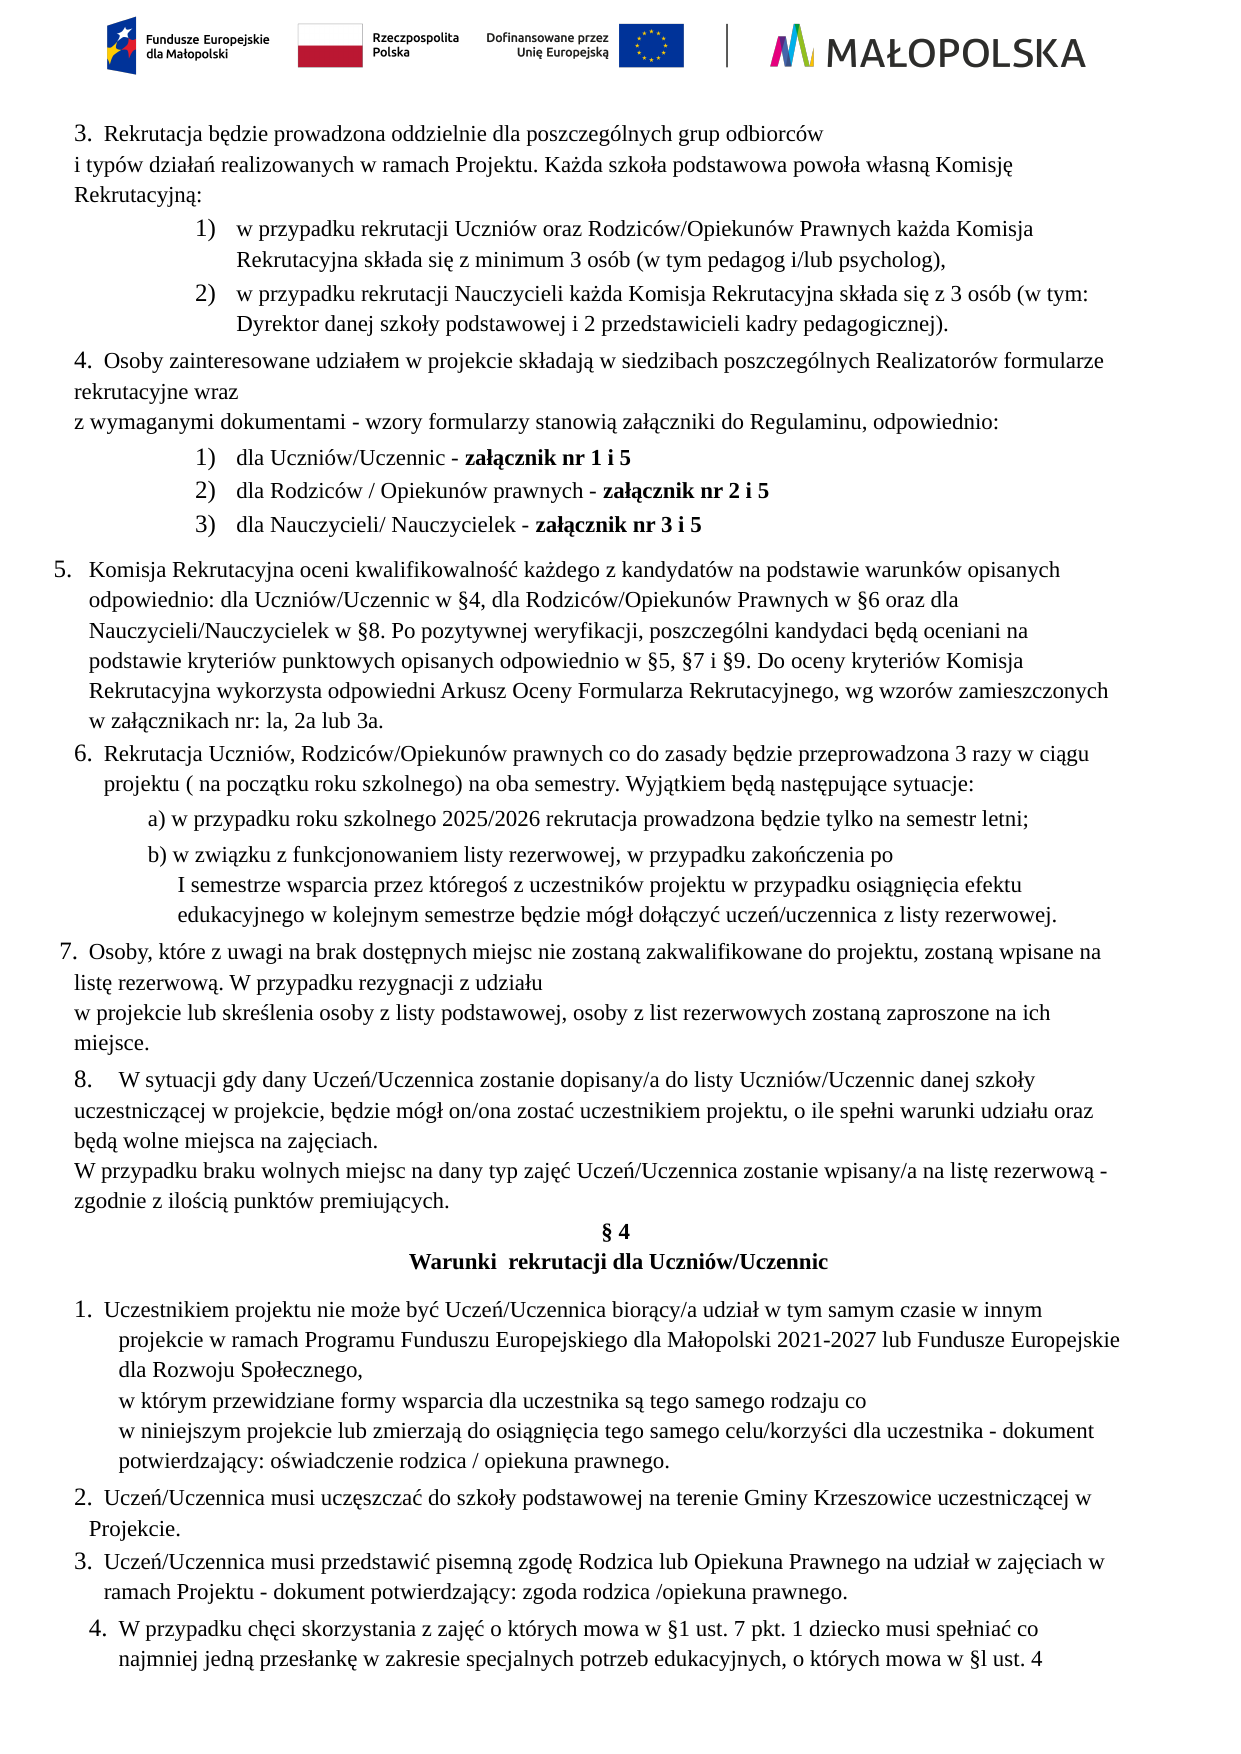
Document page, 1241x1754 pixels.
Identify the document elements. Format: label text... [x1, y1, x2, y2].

list Uczeń/Uczennica musi uczęszczać do szkoły podstawowej na terenie Gminy Krzeszowice uczestniczącej w Projekcie. [74, 1482, 1122, 1541]
text a) w przypadku roku szkolnego 2025/2026 rekrutacja prowadzona będzie tylko na semestr letni; [148, 805, 1104, 832]
list Komisja Rekrutacyjna oceni kwalifikowalność każdego z kandydatów na podstawie warunków opisanych odpowiednio: dla Uczniów/Uczennic w §4, dla Rodziców/Opiekunów Prawnych w §6 oraz dla Nauczycieli/Nauczycielek w §8. Po pozytywnej weryfikacji, poszczególni kandydaci będą oceniani na podstawie kryteriów punktowych opisanych odpowiednio w §5, §7 i §9. Do oceny kryteriów Komisja Rekrutacyjna wykorzysta odpowiedni Arkusz Oceny Formularza Rekrutacyjnego, wg wzorów zamieszczonych w załącznikach nr: la, 2a lub 3a. [53, 554, 1122, 734]
list Rekrutacja Uczniów, Rodziców/Opiekunów prawnych co do zasady będzie przeprowadzona 3 razy w ciągu projektu ( na początku roku szkolnego) na oba semestry. Wyjątkiem będą następujące sytuacje: [74, 738, 1104, 797]
list dla Nauczycieli/ Nauczycielek - załącznik nr 3 i 5 [195, 509, 1093, 537]
list Uczestnikiem projektu nie może być Uczeń/Uczennica biorący/a udział w tym samym czasie w innym projekcie w ramach Programu Funduszu Europejskiego dla Małopolski 2021-2027 lub Fundusze Europejskie dla Rozwoju Społecznego, w którym przewidziane formy wsparcia dla uczestnika są tego samego rodzaju co w niniejszym projekcie lub zmierzają do osiągnięcia tego samego celu/korzyści dla uczestnika - dokument potwierdzający: oświadczenie rodzica / opiekuna prawnego. [74, 1294, 1122, 1473]
list Osoby zainteresowane udziałem w projekcie składają w siedzibach poszczególnych Realizatorów formularze rekrutacyjne wraz z wymaganymi dokumentami - wzory formularzy stanowią załączniki do Regulaminu, odpowiednio: [74, 345, 1122, 434]
list W sytuacji gdy dany Uczeń/Uczennica zostanie dopisany/a do listy Uczniów/Uczennic danej szkoły uczestniczącej w projekcie, będzie mógł on/ona zostać uczestnikiem projektu, o ile spełni warunki udziału oraz będą wolne miejsca na zajęciach. W przypadku braku wolnych miejsc na dany typ zajęć Uczeń/Uczennica zostanie wpisany/a na listę rezerwową - zgodnie z ilością punktów premiujących. [74, 1064, 1122, 1214]
list w przypadku rekrutacji Nauczycieli każda Komisja Rekrutacyjna składa się z 3 osób (w tym: Dyrektor danej szkoły podstawowej i 2 przedstawicieli kadry pedagogicznej). [195, 278, 1122, 337]
list w przypadku rekrutacji Uczniów oraz Rodziców/Opiekunów Prawnych każda Komisja Rekrutacyjna składa się z minimum 3 osób (w tym pedagog i/lub psycholog), [195, 213, 1122, 272]
list dla Uczniów/Uczennic - załącznik nr 1 i 5 [195, 442, 1093, 471]
list Rekrutacja będzie prowadzona oddzielnie dla poszczególnych grup odbiorców i typów działań realizowanych w ramach Projektu. Każda szkoła podstawowa powoła własną Komisję Rekrutacyjną: [74, 118, 1122, 207]
list W przypadku chęci skorzystania z zajęć o których mowa w §1 ust. 7 pkt. 1 dziecko musi spełniać co najmniej jedną przesłankę w zakresie specjalnych potrzeb edukacyjnych, o których mowa w §l ust. 4 [89, 1613, 1122, 1672]
list dla Rodziców / Opiekunów prawnych - załącznik nr 2 i 5 [195, 475, 1093, 504]
text b) w związku z funkcjonowaniem listy rezerwowej, w przypadku zakończenia po I semestrze wsparcia przez któregoś z uczestników projektu w przypadku osiągnięcia efektu edukacyjnego w kolejnym semestrze będzie mógł dołączyć uczeń/uczennica z listy rezerwowej. [148, 841, 1104, 927]
list Uczeń/Uczennica musi przedstawić pisemną zgodę Rodzica lub Opiekuna Prawnego na udział w zajęciach w ramach Projektu - dokument potwierdzający: zgoda rodzica /opiekuna prawnego. [74, 1546, 1122, 1605]
text § 4 Warunki rekrutacji dla Uczniów/Uczennic [109, 1218, 1122, 1274]
list Osoby, które z uwagi na brak dostępnych miejsc nie zostaną zakwalifikowane do projektu, zostaną wpisane na listę rezerwową. W przypadku rezygnacji z udziału w projekcie lub skreślenia osoby z listy podstawowej, osoby z list rezerwowych zostaną zaproszone na ich miejsce. [59, 936, 1122, 1056]
